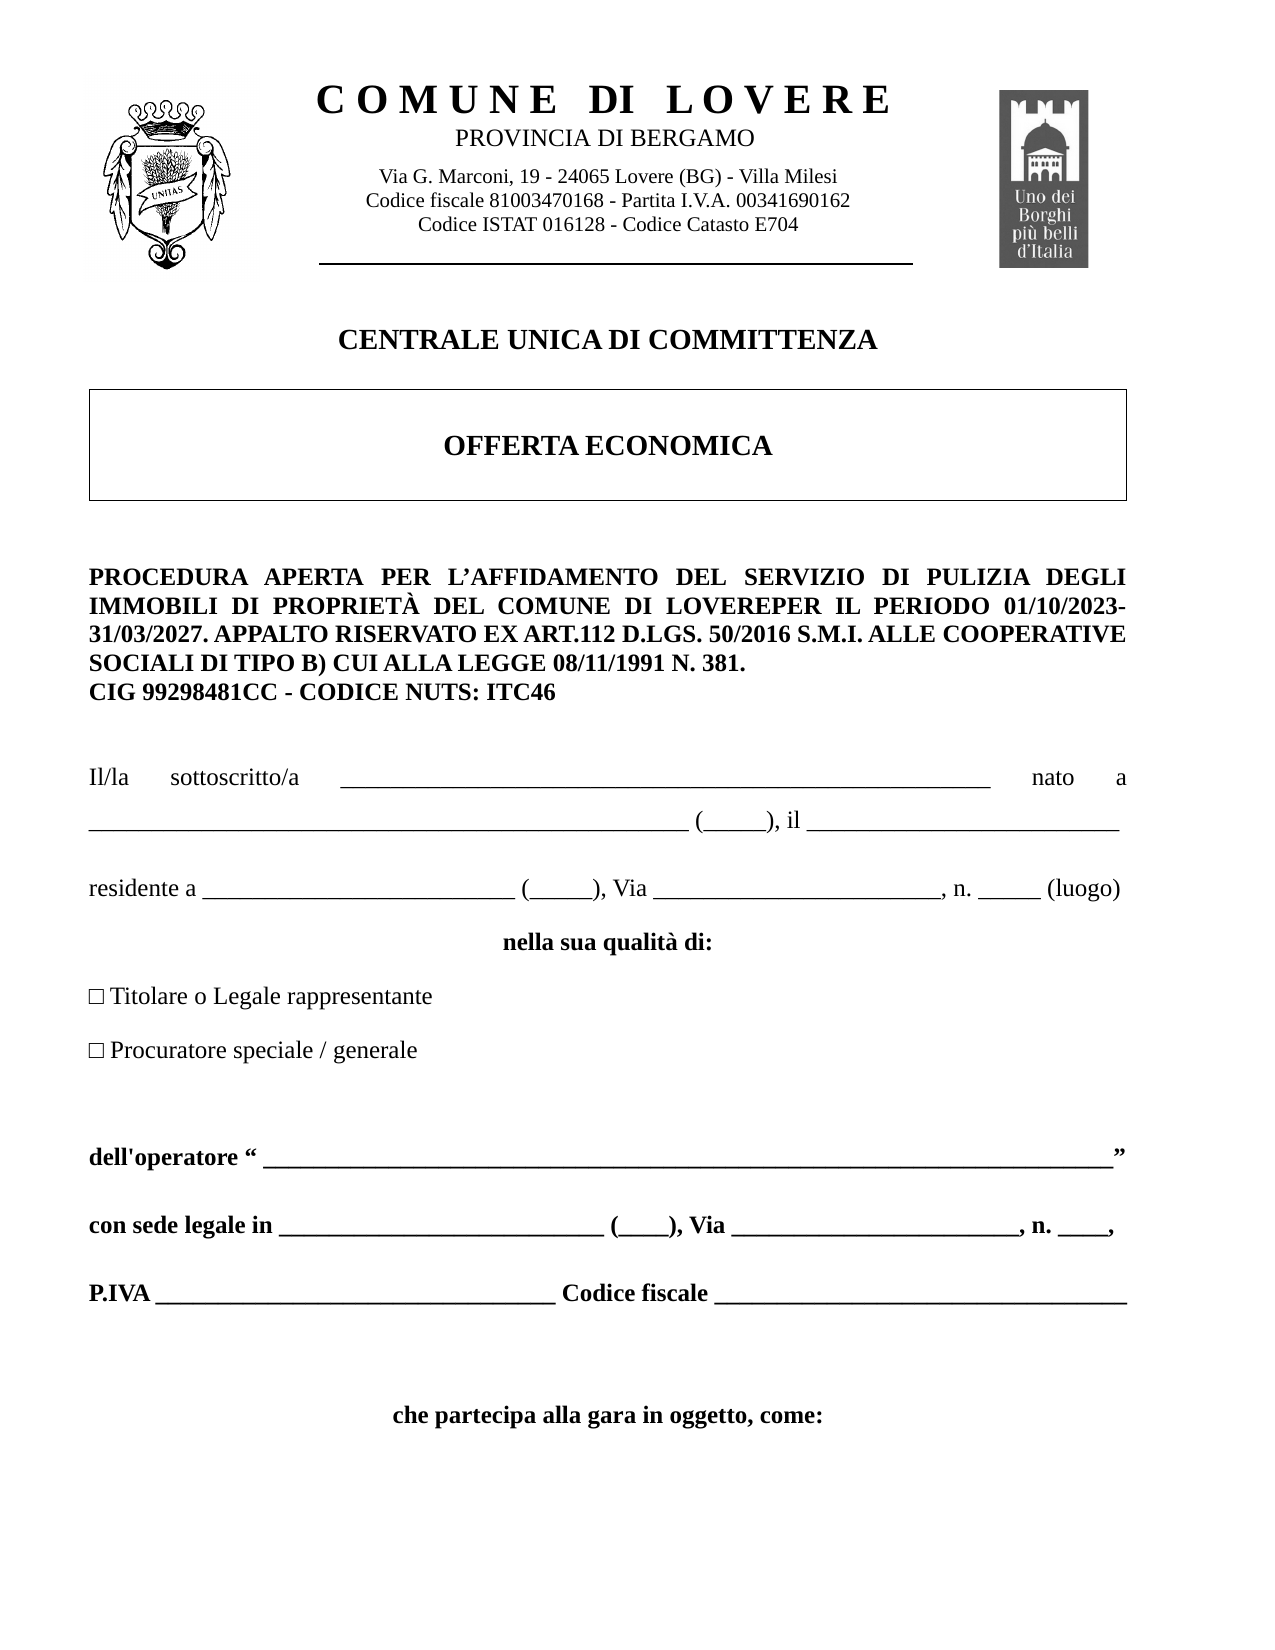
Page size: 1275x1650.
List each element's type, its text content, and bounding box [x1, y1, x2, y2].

text CIG 99298481CC - CODICE NUTS: ITC46 [89, 677, 1127, 706]
text P.IVA ________________________________ Codice fiscale _________________________________ [89, 1278, 1127, 1307]
text OFFERTA ECONOMICA [90, 425, 1126, 462]
text residente a _________________________ (_____), Via _______________________, n. _____ (luogo) [89, 873, 1127, 902]
text Il/la sottoscritto/a ____________________________________________________ nato a ________________________________________________ (_____), il _________________________ [89, 762, 1127, 834]
text con sede legale in __________________________ (____), Via _______________________, n. ____, [89, 1210, 1127, 1239]
text PROCEDURA APERTA PER L’AFFIDAMENTO DEL SERVIZIO DI PULIZIA DEGLI IMMOBILI DI PROPRIETÀ DEL COMUNE DI LOVEREPER IL PERIODO 01/10/2023-31/03/2027. APPALTO RISERVATO EX ART.112 D.LGS. 50/2016 S.M.I. ALLE COOPERATIVE SOCIALI DI TIPO B) CUI ALLA LEGGE 08/11/1991 N. 381. [89, 562, 1127, 677]
text dell'operatore “ ____________________________________________________________________” [89, 1142, 1127, 1171]
text che partecipa alla gara in oggetto, come: [89, 1400, 1127, 1429]
text □ Procuratore speciale / generale [89, 1035, 1127, 1063]
text □ Titolare o Legale rappresentante [89, 981, 1127, 1010]
text nella sua qualità di: [89, 927, 1127, 956]
